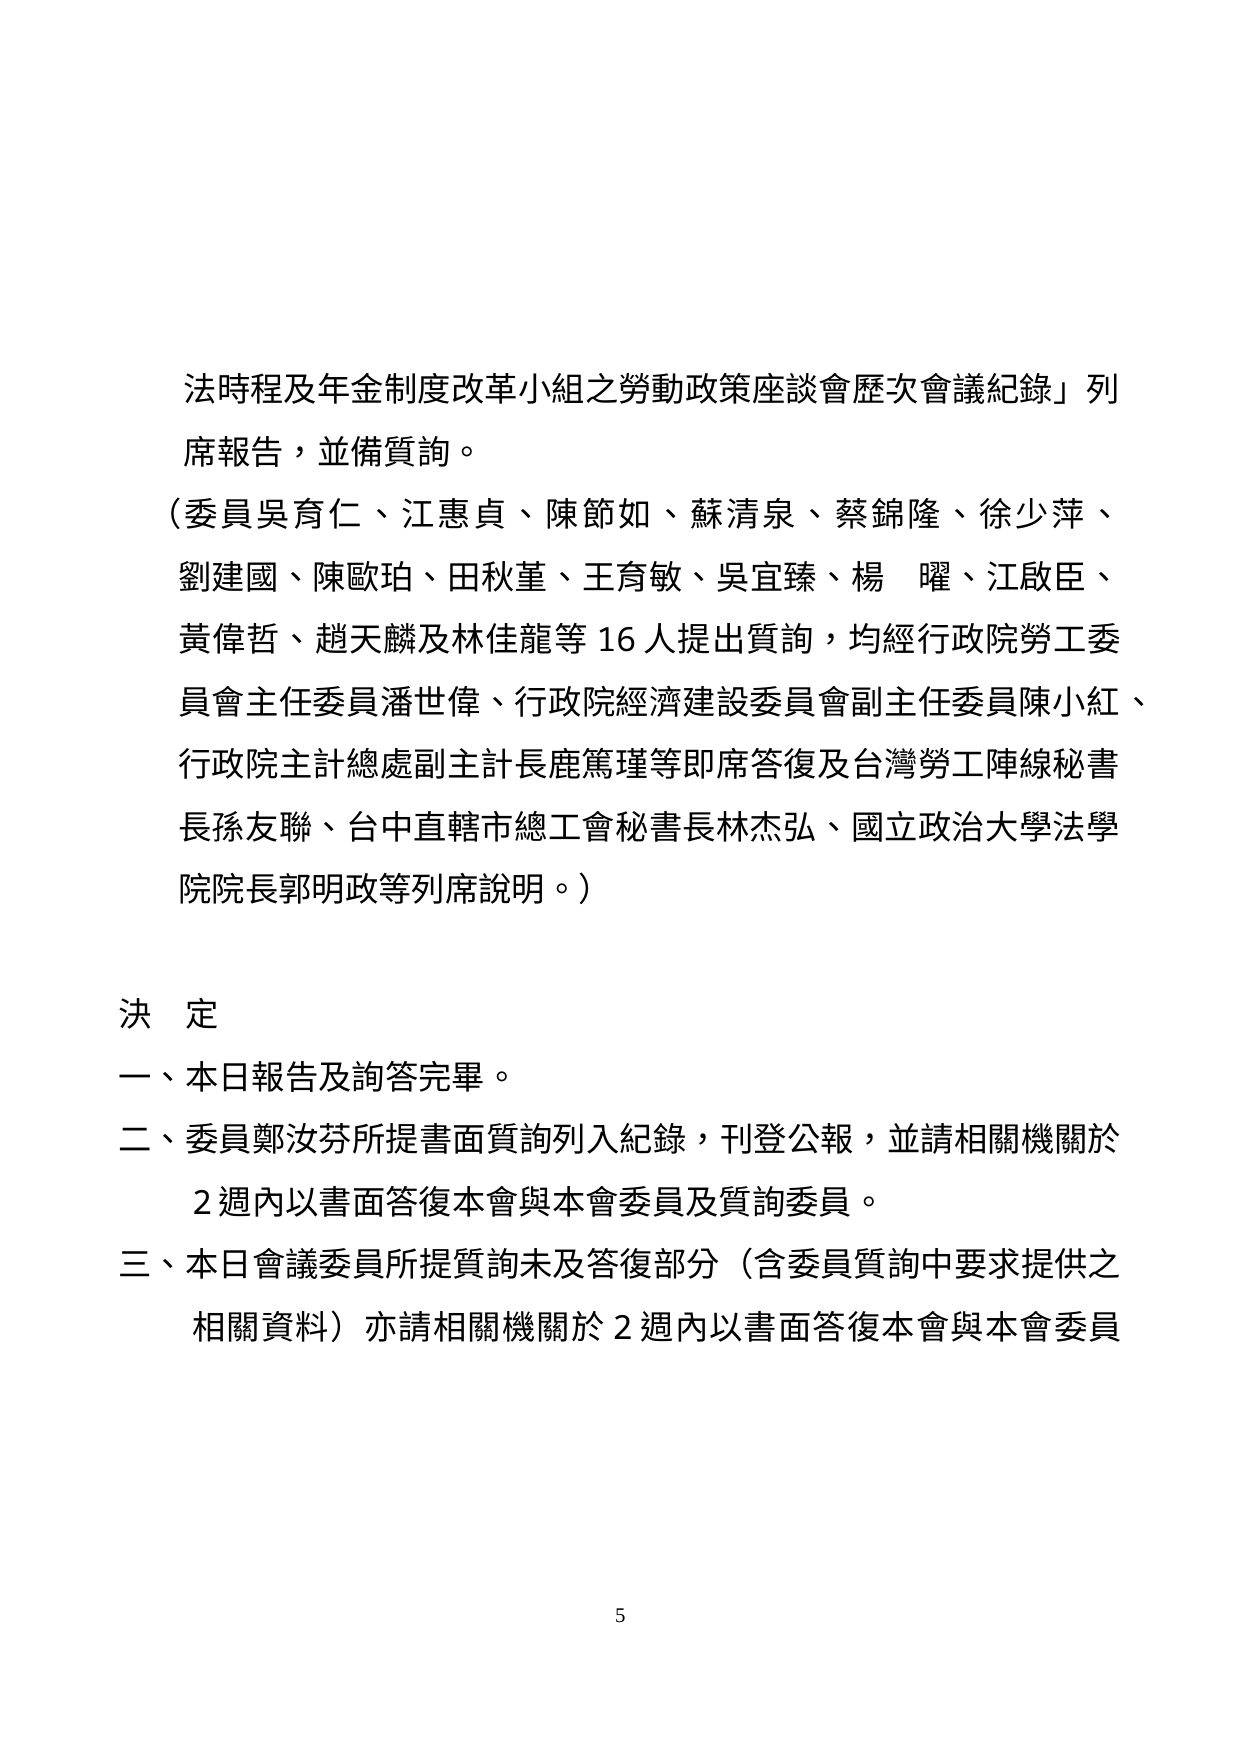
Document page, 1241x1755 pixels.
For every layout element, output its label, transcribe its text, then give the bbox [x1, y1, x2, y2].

text 二、委員鄭汝芬所提書面質詢列入紀錄，刊登公報，並請相關機關於2週內以書面答復本會與本會委員及質詢委員。 [118, 1096, 1122, 1221]
text （委員吳育仁、江惠貞、陳節如、蘇清泉、蔡錦隆、徐少萍、 劉建國、陳歐珀、田秋堇、王育敏、吳宜臻、楊 曜、江啟臣、黃偉哲、趙天麟及林佳龍等16人提出質詢，均經行政院勞工委員會主任委員潘世偉、行政院經濟建設委員會副主任委員陳小紅、行政院主計總處副主計長鹿篤瑾等即席答復及台灣勞工陣線秘書長孫友聯、台中直轄市總工會秘書長林杰弘、國立政治大學法學院院長郭明政等列席說明。） [148, 471, 1122, 908]
text 法時程及年金制度改革小組之勞動政策座談會歷次會議紀錄」列席報告，並備質詢。 [118, 346, 1122, 471]
text 決 定 [118, 971, 1122, 1033]
text 三、本日會議委員所提質詢未及答復部分（含委員質詢中要求提供之相關資料）亦請相關機關於2週內以書面答復本會與本會委員 [118, 1221, 1122, 1346]
text 一、本日報告及詢答完畢。 [118, 1033, 1122, 1096]
